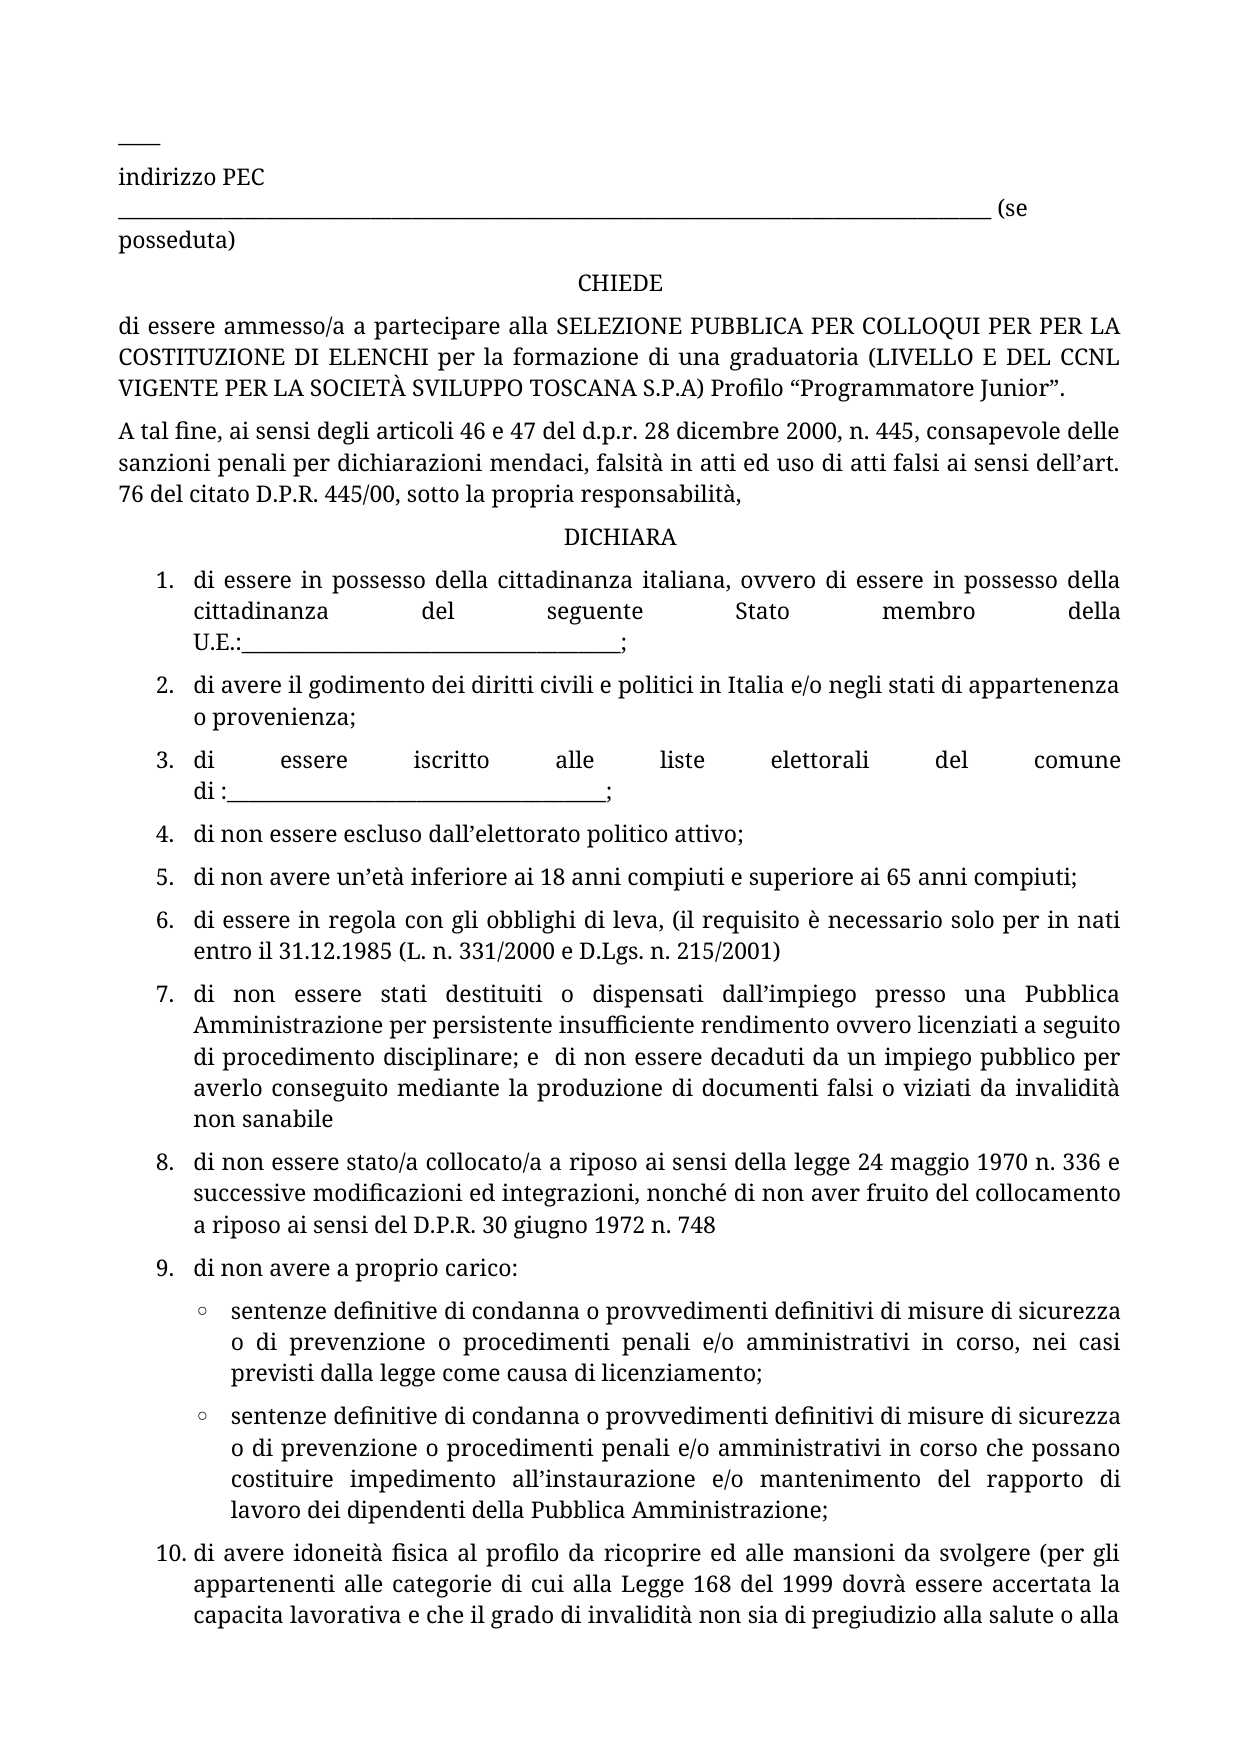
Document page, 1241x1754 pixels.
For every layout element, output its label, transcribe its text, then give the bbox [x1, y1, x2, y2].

list di non essere escluso dall’elettorato politico attivo; [156, 818, 1122, 849]
list di non avere un’età inferiore ai 18 anni compiuti e superiore ai 65 anni compiuti; [156, 861, 1122, 892]
text CHIEDE [118, 267, 1122, 298]
list di essere in possesso della cittadinanza italiana, ovvero di essere in possesso della cittadinanza del seguente Stato membro della U.E.:____________________________________; [156, 564, 1122, 657]
text ____ [118, 118, 1122, 149]
text di essere ammesso/a a partecipare alla SELEZIONE PUBBLICA PER COLLOQUI PER PER LA COSTITUZIONE DI ELENCHI per la formazione di una graduatoria (LIVELLO E DEL CCNL VIGENTE PER LA SOCIETÀ SVILUPPO TOSCANA S.P.A) Profilo “Programmatore Junior”. [118, 310, 1122, 403]
list di non essere stato/a collocato/a a riposo ai sensi della legge 24 maggio 1970 n. 336 e successive modificazioni ed integrazioni, nonché di non aver fruito del collocamento a riposo ai sensi del D.P.R. 30 giugno 1972 n. 748 [156, 1146, 1122, 1240]
list di avere il godimento dei diritti civili e politici in Italia e/o negli stati di appartenenza o provenienza; [156, 669, 1122, 732]
text DICHIARA [118, 521, 1122, 552]
text A tal fine, ai sensi degli articoli 46 e 47 del d.p.r. 28 dicembre 2000, n. 445, consapevole delle sanzioni penali per dichiarazioni mendaci, falsità in atti ed uso di atti falsi ai sensi dell’art. 76 del citato D.P.R. 445/00, sotto la propria responsabilità, [118, 415, 1122, 509]
list di essere in regola con gli obblighi di leva, (il requisito è necessario solo per in nati entro il 31.12.1985 (L. n. 331/2000 e D.Lgs. n. 215/2001) [156, 904, 1122, 966]
list di avere idoneità fisica al profilo da ricoprire ed alle mansioni da svolgere (per gli appartenenti alle categorie di cui alla Legge 168 del 1999 dovrà essere accertata la capacita lavorativa e che il grado di invalidità non sia di pregiudizio alla salute o alla [156, 1537, 1122, 1631]
list di non avere a proprio carico: [156, 1252, 1122, 1283]
text indirizzo PEC ___________________________________________________________________________________ (se posseduta) [118, 161, 1122, 255]
list di non essere stati destituiti o dispensati dall’impiego presso una Pubblica Amministrazione per persistente insufficiente rendimento ovvero licenziati a seguito di procedimento disciplinare; e di non essere decaduti da un impiego pubblico per averlo conseguito mediante la produzione di documenti falsi o viziati da invalidità non sanabile [156, 978, 1122, 1134]
list di essere iscritto alle liste elettorali del comune di :____________________________________; [156, 743, 1122, 806]
list sentenze definitive di condanna o provvedimenti definitivi di misure di sicurezza o di prevenzione o procedimenti penali e/o amministrativi in corso che possano costituire impedimento all’instaurazione e/o mantenimento del rapporto di lavoro dei dipendenti della Pubblica Amministrazione; [193, 1400, 1122, 1525]
list sentenze definitive di condanna o provvedimenti definitivi di misure di sicurezza o di prevenzione o procedimenti penali e/o amministrativi in corso, nei casi previsti dalla legge come causa di licenziamento; [193, 1295, 1122, 1388]
